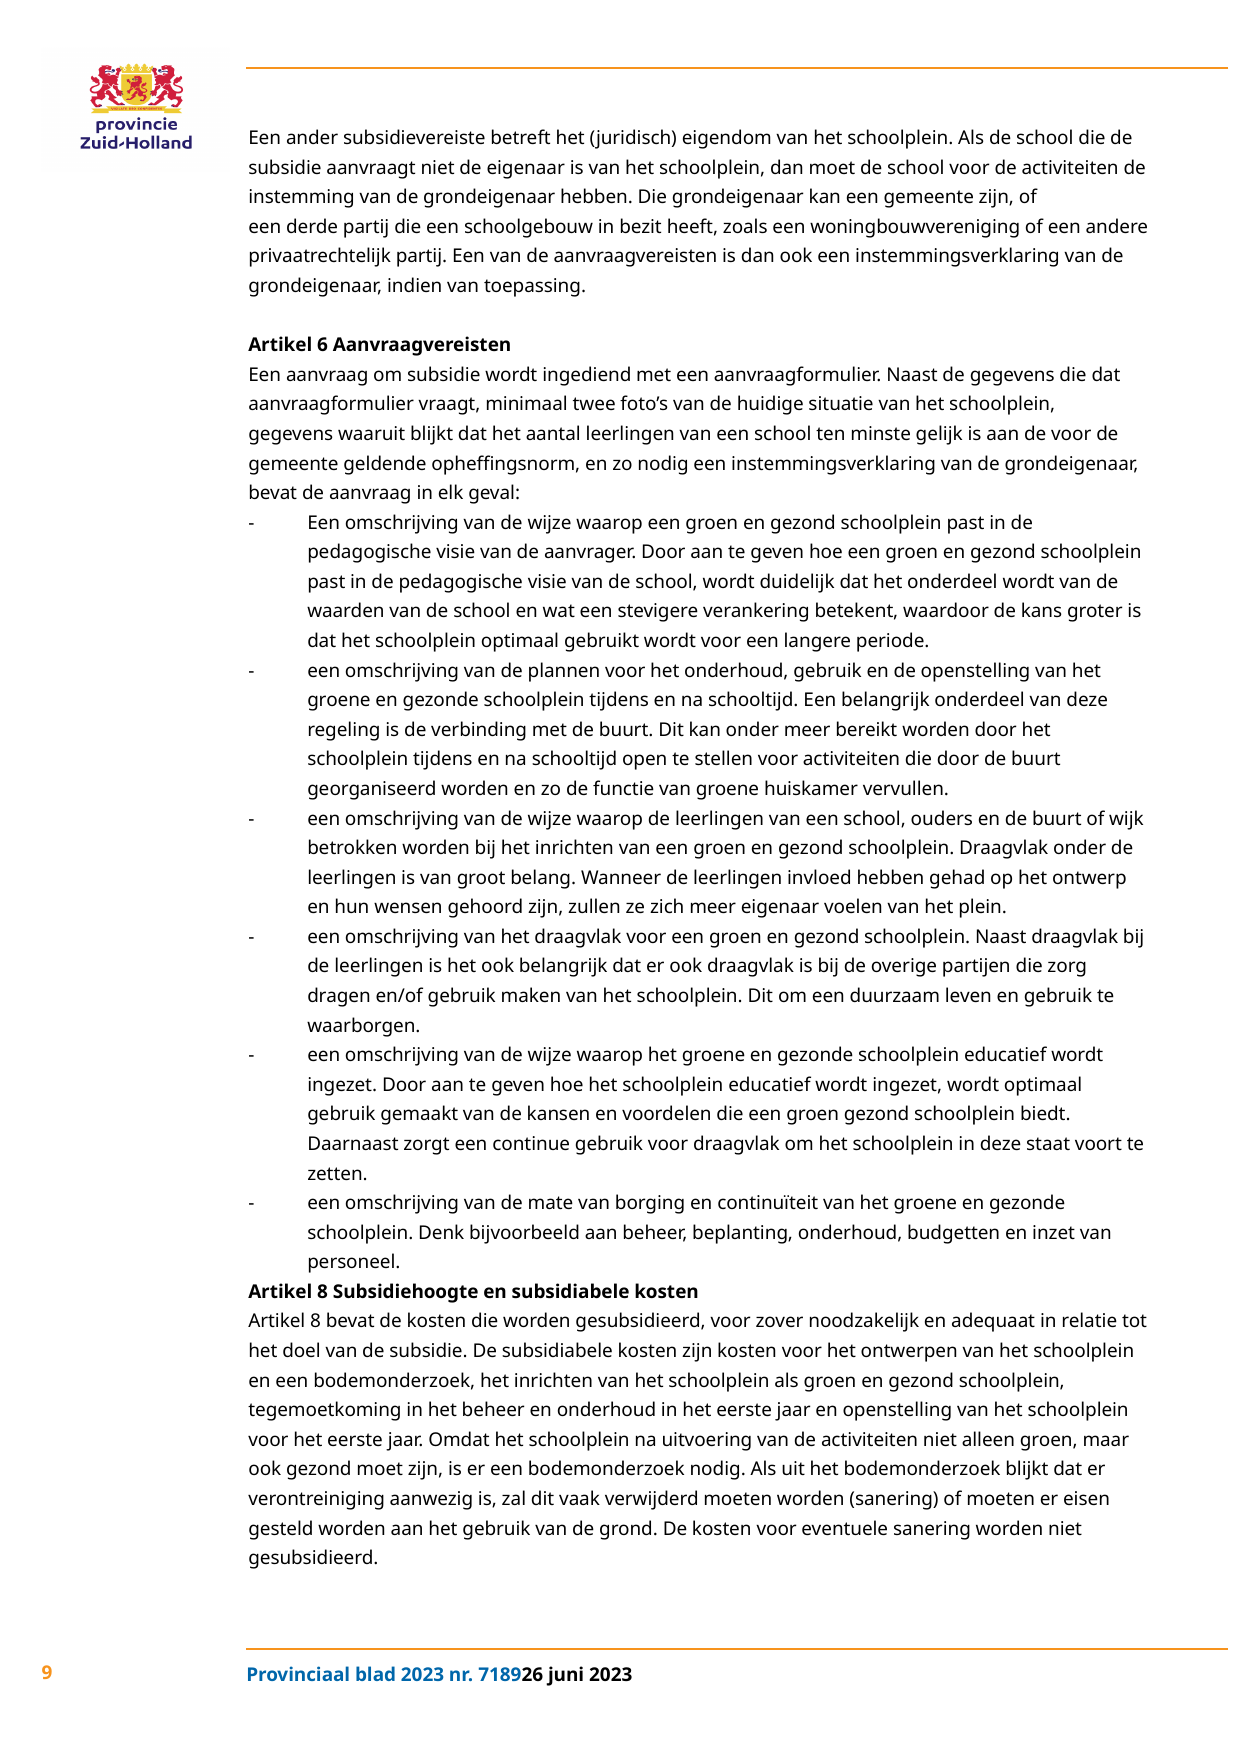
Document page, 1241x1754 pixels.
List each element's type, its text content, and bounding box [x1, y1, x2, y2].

list een omschrijving van het draagvlak voor een groen en gezond schoolplein. Naast draagvlak bij de leerlingen is het ook belangrijk dat er ook draagvlak is bij de overige partijen die zorg dragen en/of gebruik maken van het schoolplein. Dit om een duurzaam leven en gebruik te waarborgen. [248, 923, 1152, 1038]
text Een ander subsidievereiste betreft het (juridisch) eigendom van het schoolplein. Als de school die de subsidie aanvraagt niet de eigenaar is van het schoolplein, dan moet de school voor de activiteiten de instemming van de grondeigenaar hebben. Die grondeigenaar kan een gemeente zijn, of [248, 124, 1152, 209]
text Artikel 6 Aanvraagvereisten [248, 331, 1152, 357]
picture [41, 47, 231, 172]
list een omschrijving van de wijze waarop het groene en gezonde schoolplein educatief wordt ingezet. Door aan te geven hoe het schoolplein educatief wordt ingezet, wordt optimaal gebruik gemaakt van de kansen en voordelen die een groen gezond schoolplein biedt. Daarnaast zorgt een continue gebruik voor draagvlak om het schoolplein in deze staat voort te zetten. [248, 1041, 1152, 1186]
text Artikel 8 Subsidiehoogte en subsidiabele kosten [248, 1278, 1152, 1304]
list een omschrijving van de wijze waarop de leerlingen van een school, ouders en de buurt of wijk betrokken worden bij het inrichten van een groen en gezond schoolplein. Draagvlak onder de leerlingen is van groot belang. Wanneer de leerlingen invloed hebben gehad op het ontwerp en hun wensen gehoord zijn, zullen ze zich meer eigenaar voelen van het plein. [248, 805, 1152, 919]
list Een omschrijving van de wijze waarop een groen en gezond schoolplein past in de pedagogische visie van de aanvrager. Door aan te geven hoe een groen en gezond schoolplein past in de pedagogische visie van de school, wordt duidelijk dat het onderdeel wordt van de waarden van de school en wat een stevigere verankering betekent, waardoor de kans groter is dat het schoolplein optimaal gebruikt wordt voor een langere periode. [248, 509, 1152, 653]
text gegevens waaruit blijkt dat het aantal leerlingen van een school ten minste gelijk is aan de voor de gemeente geldende opheffingsnorm, en zo nodig een instemmingsverklaring van de grondeigenaar, bevat de aanvraag in elk geval: [248, 420, 1152, 505]
text een derde partij die een schoolgebouw in bezit heeft, zoals een woningbouwvereniging of een andere privaatrechtelijk partij. Een van de aanvraagvereisten is dan ook een instemmingsverklaring van de grondeigenaar, indien van toepassing. [248, 213, 1152, 298]
list een omschrijving van de mate van borging en continuïteit van het groene en gezonde schoolplein. Denk bijvoorbeeld aan beheer, beplanting, onderhoud, budgetten en inzet van personeel. [248, 1189, 1152, 1274]
list een omschrijving van de plannen voor het onderhoud, gebruik en de openstelling van het groene en gezonde schoolplein tijdens en na schooltijd. Een belangrijk onderdeel van deze regeling is de verbinding met de buurt. Dit kan onder meer bereikt worden door het schoolplein tijdens en na schooltijd open te stellen voor activiteiten die door de buurt georganiseerd worden en zo de functie van groene huiskamer vervullen. [248, 657, 1152, 801]
text Een aanvraag om subsidie wordt ingediend met een aanvraagformulier. Naast de gegevens die dat aanvraagformulier vraagt, minimaal twee foto’s van de huidige situatie van het schoolplein, [248, 361, 1152, 416]
text Artikel 8 bevat de kosten die worden gesubsidieerd, voor zover noodzakelijk en adequaat in relatie tot het doel van de subsidie. De subsidiabele kosten zijn kosten voor het ontwerpen van het schoolplein en een bodemonderzoek, het inrichten van het schoolplein als groen en gezond schoolplein, tegemoetkoming in het beheer en onderhoud in het eerste jaar en openstelling van het schoolplein voor het eerste jaar. Omdat het schoolplein na uitvoering van de activiteiten niet alleen groen, maar ook gezond moet zijn, is er een bodemonderzoek nodig. Als uit het bodemonderzoek blijkt dat er verontreiniging aanwezig is, zal dit vaak verwijderd moeten worden (sanering) of moeten er eisen gesteld worden aan het gebruik van de grond. De kosten voor eventuele sanering worden niet gesubsidieerd. [248, 1308, 1152, 1570]
